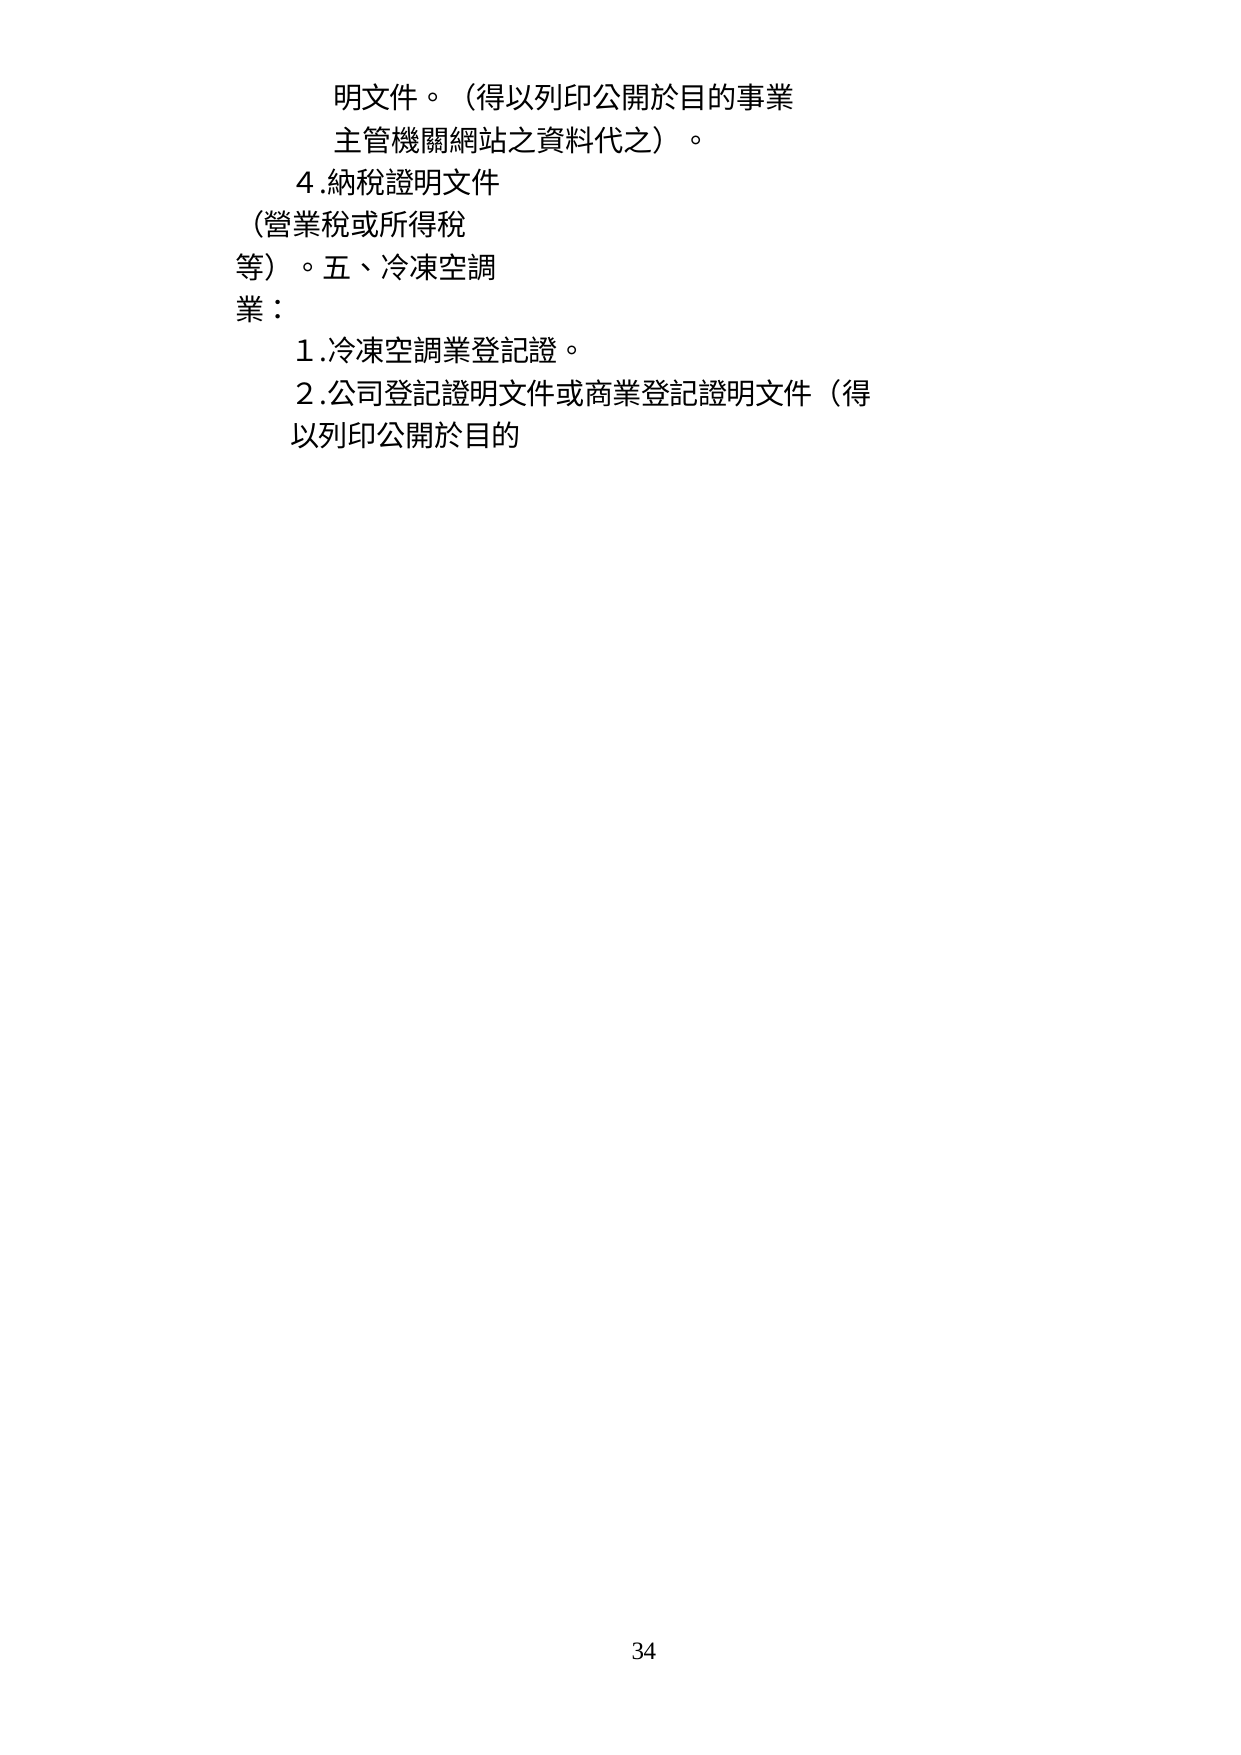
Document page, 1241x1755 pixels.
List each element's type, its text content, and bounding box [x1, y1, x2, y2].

text ４.納稅證明文件（營業稅或所得稅等）。五、冷凍空調業： [235, 159, 511, 329]
text ３.公司登記證明文件或商業登記證明文件。（得以列印公開於目的事業主管機關網站之資料代之）。 [290, 75, 802, 159]
text ２.公司登記證明文件或商業登記證明文件（得以列印公開於目的 [290, 370, 894, 455]
text １.冷凍空調業登記證。 [290, 329, 894, 370]
